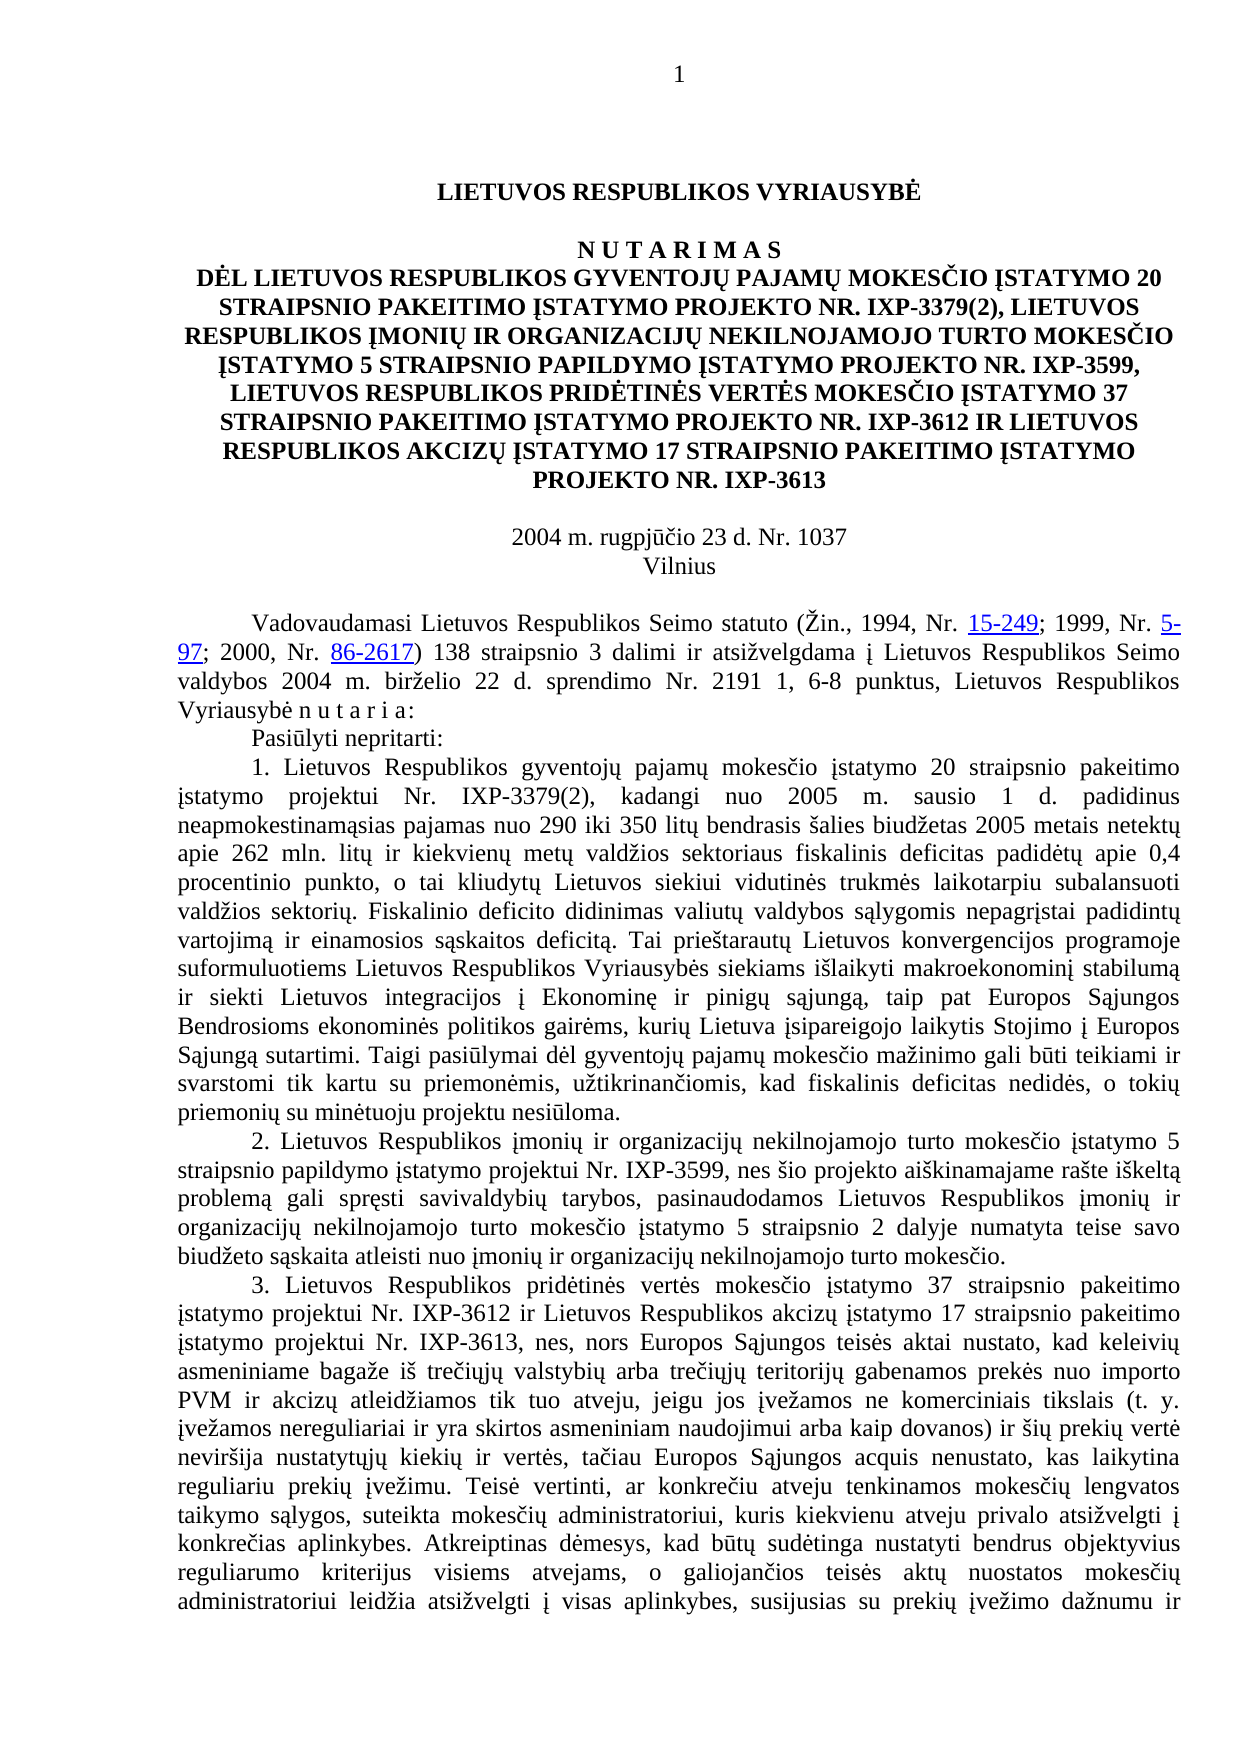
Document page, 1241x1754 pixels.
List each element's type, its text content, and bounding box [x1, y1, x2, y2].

text Vilnius [177, 551, 1181, 580]
text 2004 m. rugpjūčio 23 d. Nr. 1037 [177, 522, 1181, 551]
text Vadovaudamasi Lietuvos Respublikos Seimo statuto (Žin., 1994, Nr. 15-249; 1999, Nr. 5-97; 2000, Nr. 86-2617) 138 straipsnio 3 dalimi ir atsižvelgdama į Lietuvos Respublikos Seimo valdybos 2004 m. birželio 22 d. sprendimo Nr. 2191 1, 6-8 punktus, Lietuvos Respublikos Vyriausybė nutaria: [177, 608, 1181, 723]
text DĖL LIETUVOS RESPUBLIKOS GYVENTOJŲ PAJAMŲ MOKESČIO ĮSTATYMO 20 STRAIPSNIO PAKEITIMO ĮSTATYMO PROJEKTO NR. IXP-3379(2), LIETUVOS RESPUBLIKOS ĮMONIŲ IR ORGANIZACIJŲ NEKILNOJAMOJO TURTO MOKESČIO ĮSTATYMO 5 STRAIPSNIO PAPILDYMO ĮSTATYMO PROJEKTO NR. IXP-3599, LIETUVOS RESPUBLIKOS PRIDĖTINĖS VERTĖS MOKESČIO ĮSTATYMO 37 STRAIPSNIO PAKEITIMO ĮSTATYMO PROJEKTO NR. IXP-3612 IR LIETUVOS RESPUBLIKOS AKCIZŲ ĮSTATYMO 17 STRAIPSNIO PAKEITIMO ĮSTATYMO PROJEKTO NR. IXP-3613 [177, 263, 1181, 493]
text LIETUVOS RESPUBLIKOS VYRIAUSYBĖ [177, 177, 1181, 206]
text Pasiūlyti nepritarti: [177, 723, 1181, 752]
text N U T A R I M A S [177, 235, 1181, 263]
text 2. Lietuvos Respublikos įmonių ir organizacijų nekilnojamojo turto mokesčio įstatymo 5 straipsnio papildymo įstatymo projektui Nr. IXP-3599, nes šio projekto aiškinamajame rašte iškeltą problemą gali spręsti savivaldybių tarybos, pasinaudodamos Lietuvos Respublikos įmonių ir organizacijų nekilnojamojo turto mokesčio įstatymo 5 straipsnio 2 dalyje numatyta teise savo biudžeto sąskaita atleisti nuo įmonių ir organizacijų nekilnojamojo turto mokesčio. [177, 1126, 1181, 1270]
text 1. Lietuvos Respublikos gyventojų pajamų mokesčio įstatymo 20 straipsnio pakeitimo įstatymo projektui Nr. IXP-3379(2), kadangi nuo 2005 m. sausio 1 d. padidinus neapmokestinamąsias pajamas nuo 290 iki 350 litų bendrasis šalies biudžetas 2005 metais netektų apie 262 mln. litų ir kiekvienų metų valdžios sektoriaus fiskalinis deficitas padidėtų apie 0,4 procentinio punkto, o tai kliudytų Lietuvos siekiui vidutinės trukmės laikotarpiu subalansuoti valdžios sektorių. Fiskalinio deficito didinimas valiutų valdybos sąlygomis nepagrįstai padidintų vartojimą ir einamosios sąskaitos deficitą. Tai prieštarautų Lietuvos konvergencijos programoje suformuluotiems Lietuvos Respublikos Vyriausybės siekiams išlaikyti makroekonominį stabilumą ir siekti Lietuvos integracijos į Ekonominę ir pinigų sąjungą, taip pat Europos Sąjungos Bendrosioms ekonominės politikos gairėms, kurių Lietuva įsipareigojo laikytis Stojimo į Europos Sąjungą sutartimi. Taigi pasiūlymai dėl gyventojų pajamų mokesčio mažinimo gali būti teikiami ir svarstomi tik kartu su priemonėmis, užtikrinančiomis, kad fiskalinis deficitas nedidės, o tokių priemonių su minėtuoju projektu nesiūloma. [177, 752, 1181, 1126]
text 3. Lietuvos Respublikos pridėtinės vertės mokesčio įstatymo 37 straipsnio pakeitimo įstatymo projektui Nr. IXP-3612 ir Lietuvos Respublikos akcizų įstatymo 17 straipsnio pakeitimo įstatymo projektui Nr. IXP-3613, nes, nors Europos Sąjungos teisės aktai nustato, kad keleivių asmeniniame bagaže iš trečiųjų valstybių arba trečiųjų teritorijų gabenamos prekės nuo importo PVM ir akcizų atleidžiamos tik tuo atveju, jeigu jos įvežamos ne komerciniais tikslais (t. y. įvežamos nereguliariai ir yra skirtos asmeniniam naudojimui arba kaip dovanos) ir šių prekių vertė neviršija nustatytųjų kiekių ir vertės, tačiau Europos Sąjungos acquis nenustato, kas laikytina reguliariu prekių įvežimu. Teisė vertinti, ar konkrečiu atveju tenkinamos mokesčių lengvatos taikymo sąlygos, suteikta mokesčių administratoriui, kuris kiekvienu atveju privalo atsižvelgti į konkrečias aplinkybes. Atkreiptinas dėmesys, kad būtų sudėtinga nustatyti bendrus objektyvius reguliarumo kriterijus visiems atvejams, o galiojančios teisės aktų nuostatos mokesčių administratoriui leidžia atsižvelgti į visas aplinkybes, susijusias su prekių įvežimo dažnumu ir [177, 1270, 1181, 1615]
